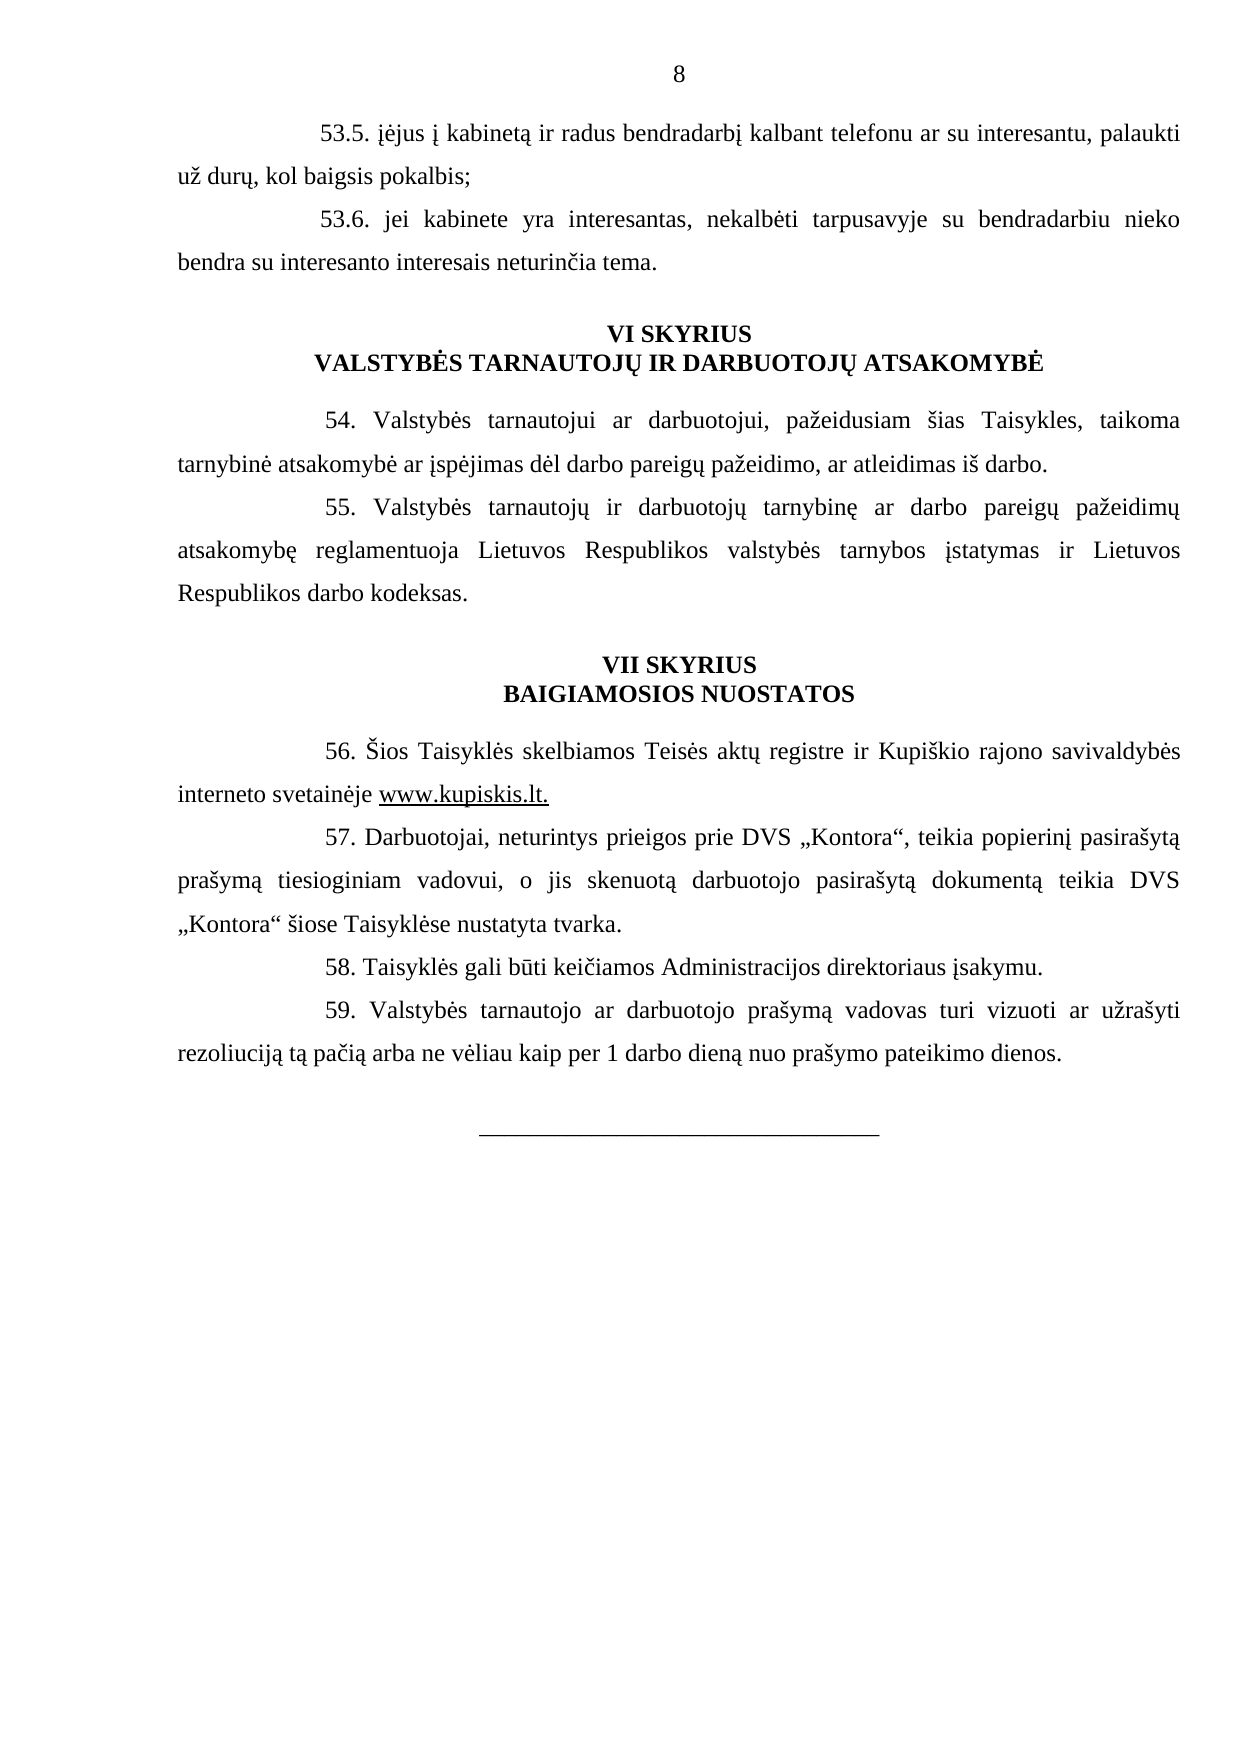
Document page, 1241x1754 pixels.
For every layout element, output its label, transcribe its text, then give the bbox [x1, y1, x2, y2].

subtitle VII skyrius [177, 650, 1181, 679]
subtitle VI skyrius [177, 319, 1181, 348]
text 54. Valstybės tarnautojui ar darbuotojui, pažeidusiam šias Taisykles, taikoma tarnybinė atsakomybė ar įspėjimas dėl darbo pareigų pažeidimo, ar atleidimas iš darbo. [177, 406, 1181, 477]
text 59. Valstybės tarnautojo ar darbuotojo prašymą vadovas turi vizuoti ar užrašyti rezoliuciją tą pačią arba ne vėliau kaip per 1 darbo dieną nuo prašymo pateikimo dienos. [177, 995, 1181, 1067]
text 55. Valstybės tarnautojų ir darbuotojų tarnybinę ar darbo pareigų pažeidimų atsakomybę reglamentuoja Lietuvos Respublikos valstybės tarnybos įstatymas ir Lietuvos Respublikos darbo kodeksas. [177, 492, 1181, 607]
text ________________________________ [177, 1110, 1181, 1139]
text 58. Taisyklės gali būti keičiamos Administracijos direktoriaus įsakymu. [177, 952, 1181, 981]
text 56. Šios Taisyklės skelbiamos Teisės aktų registre ir Kupiškio rajono savivaldybės interneto svetainėje www.kupiskis.lt. [177, 736, 1181, 808]
text 57. Darbuotojai, neturintys prieigos prie DVS „Kontora“, teikia popierinį pasirašytą prašymą tiesioginiam vadovui, o jis skenuotą darbuotojo pasirašytą dokumentą teikia DVS „Kontora“ šiose Taisyklėse nustatyta tvarka. [177, 822, 1181, 937]
subtitle VALSTYBĖS TARNAUTOJŲ IR DARBUOTOJŲ ATSAKOMYBĖ [177, 348, 1181, 377]
text 53.6. jei kabinete yra interesantas, nekalbėti tarpusavyje su bendradarbiu nieko bendra su interesanto interesais neturinčia tema. [177, 204, 1181, 276]
subtitle BAIGIAMOSIOS NUOSTATOS [177, 679, 1181, 707]
text 53.5. įėjus į kabinetą ir radus bendradarbį kalbant telefonu ar su interesantu, palaukti už durų, kol baigsis pokalbis; [177, 118, 1181, 190]
